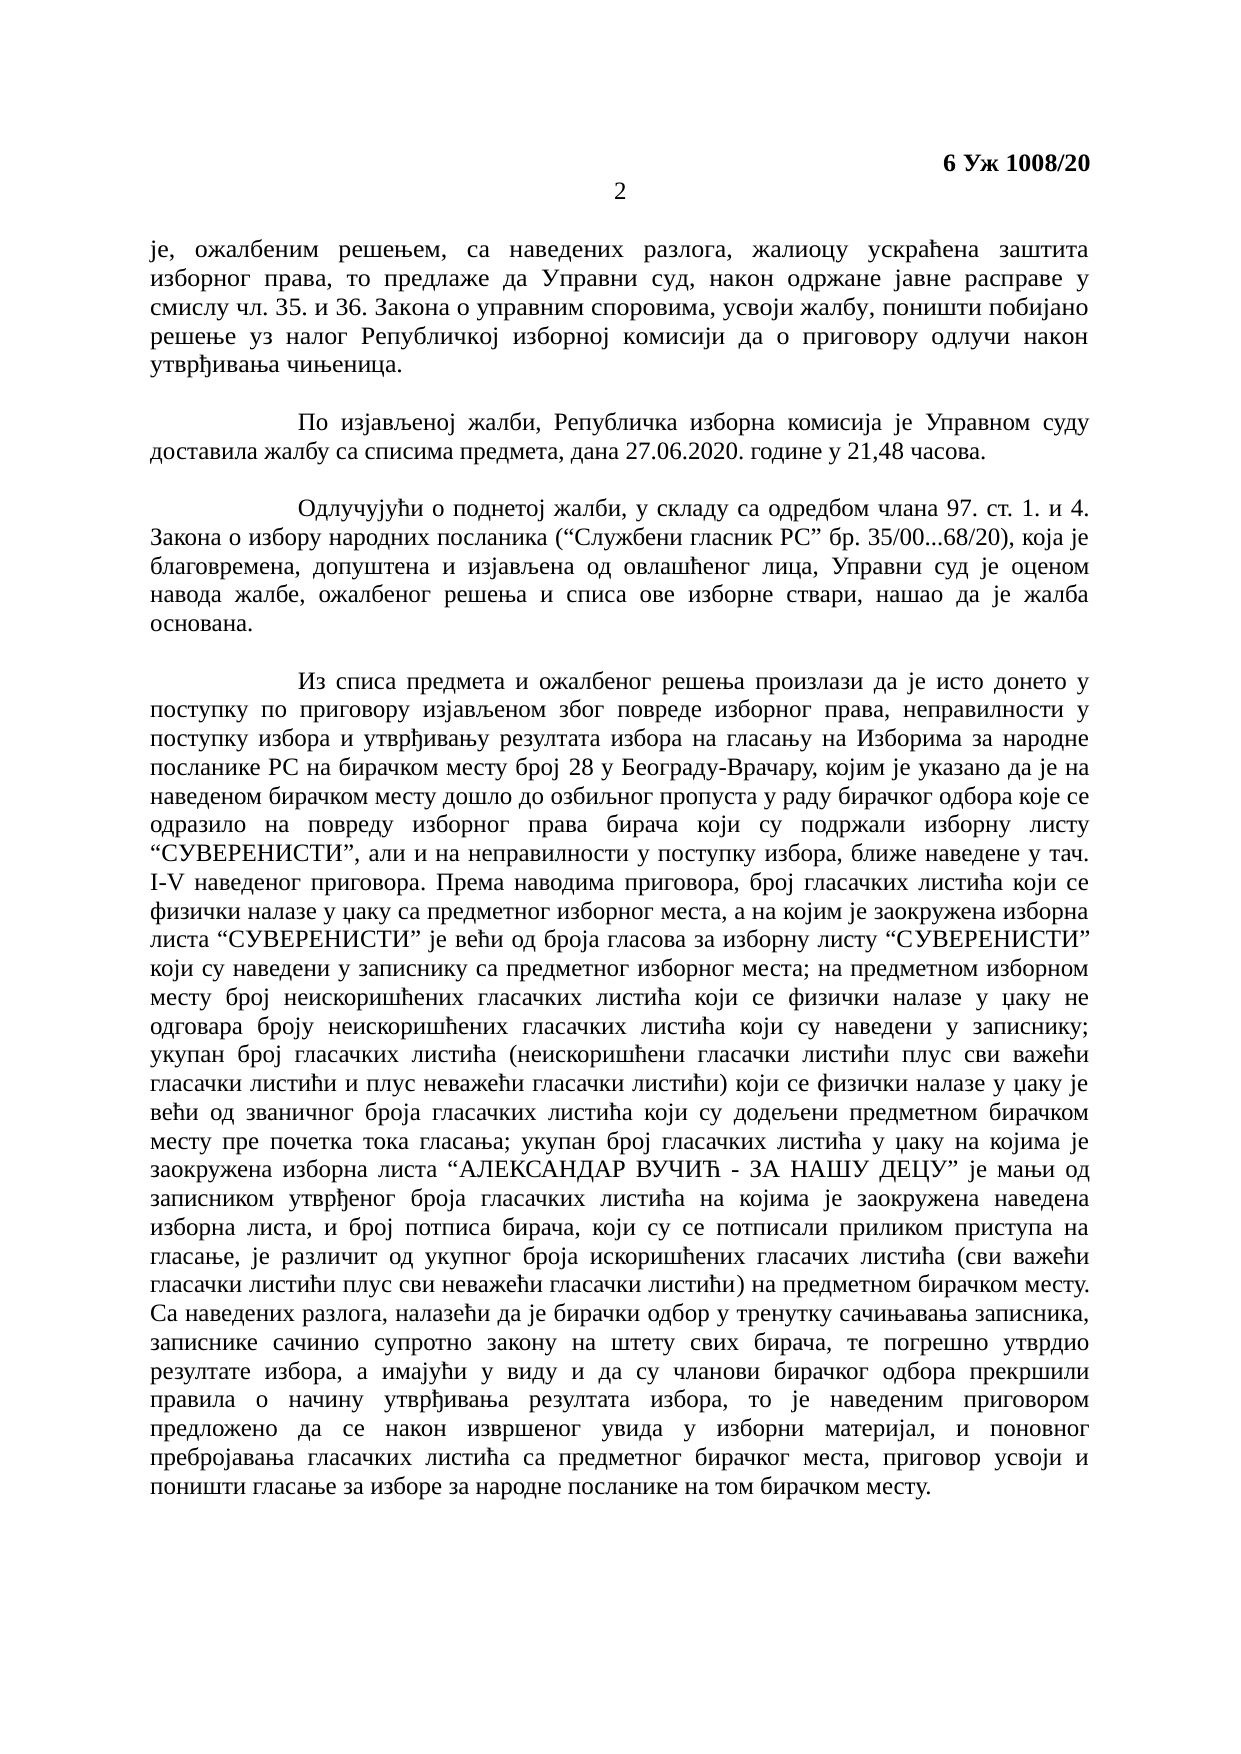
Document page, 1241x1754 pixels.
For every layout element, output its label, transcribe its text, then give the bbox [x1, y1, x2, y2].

text је, ожалбеним решењем, са наведених разлога, жалиоцу ускраћена заштита изборног права, то предлаже да Управни суд, након одржане јавне расправе у смислу чл. 35. и 36. Закона о управним споровима, усвоји жалбу, поништи побијано решење уз налог Републичкој изборној комисији да о приговору одлучи након утврђивања чињеница. [150, 234, 1090, 378]
text Одлучујући о поднетој жалби, у складу са одредбом члана 97. ст. 1. и 4. Закона о избору народних посланика (“Службени гласник РС” бр. 35/00...68/20), која је благовремена, допуштена и изјављена од овлашћеног лица, Управни суд је оценом навода жалбе, ожалбеног решења и списа ове изборне ствари, нашао да је жалба основана. [150, 493, 1090, 637]
text Из списа предмета и ожалбеног решења произлази да је исто донето у поступку по приговору изјављеном због повреде изборног права, неправилности у поступку избора и утврђивању резултата избора на гласању на Изборима за народне посланике РС на бирачком месту број 28 у Београду-Врачару, којим је указано да је на наведеном бирачком месту дошло до озбиљног пропуста у раду бирачког одбора које се одразило на повреду изборног права бирача који су подржали изборну листу “СУВЕРЕНИСТИ”, али и на неправилности у поступку избора, ближе наведене у тач. I-V наведеног приговора. Према наводима приговора, број гласачких листића који се физички налазе у џаку са предметног изборног места, а на којим је заокружена изборна листа “СУВЕРЕНИСТИ” је већи од броја гласова за изборну листу “СУВЕРЕНИСТИ” који су наведени у записнику са предметног изборног места; на предметном изборном месту број неискоришћених гласачких листића који се физички налазе у џаку не одговара броју неискоришћених гласачких листића који су наведени у записнику; укупан број гласачких листића (неискоришћени гласачки листићи плус сви важећи гласачки листићи и плус неважећи гласачки листићи) који се физички налазе у џаку је већи од званичног броја гласачких листића који су додељени предметном бирачком месту пре почетка тока гласања; укупан број гласачких листића у џаку на којима је заокружена изборна листа “АЛЕКСАНДАР ВУЧИЋ - ЗА НАШУ ДЕЦУ” је мањи од записником утврђеног броја гласачких листића на којима је заокружена наведена изборна листа, и број потписа бирача, који су се потписали приликом приступа на гласање, је различит од укупног броја искоришћених гласачих листића (сви важећи гласачки листићи плус сви неважећи гласачки листићи) на предметном бирачком месту. Са наведених разлога, налазећи да је бирачки одбор у тренутку сачињавања записника, записнике сачинио супротно закону на штету свих бирача, те погрешно утврдио резултате избора, а имајући у виду и да су чланови бирачког одбора прекршили правила о начину утврђивања резултата избора, то је наведеним приговором предложено да се након извршеног увида у изборни материјал, и поновног пребројавања гласачких листића са предметног бирачког места, приговор усвоји и поништи гласање за изборе за народне посланике на том бирачком месту. [150, 666, 1090, 1499]
text По изјављеној жалби, Републичка изборна комисија је Управном суду доставила жалбу са списима предмета, дана 27.06.2020. године у 21,48 часова. [150, 407, 1090, 464]
